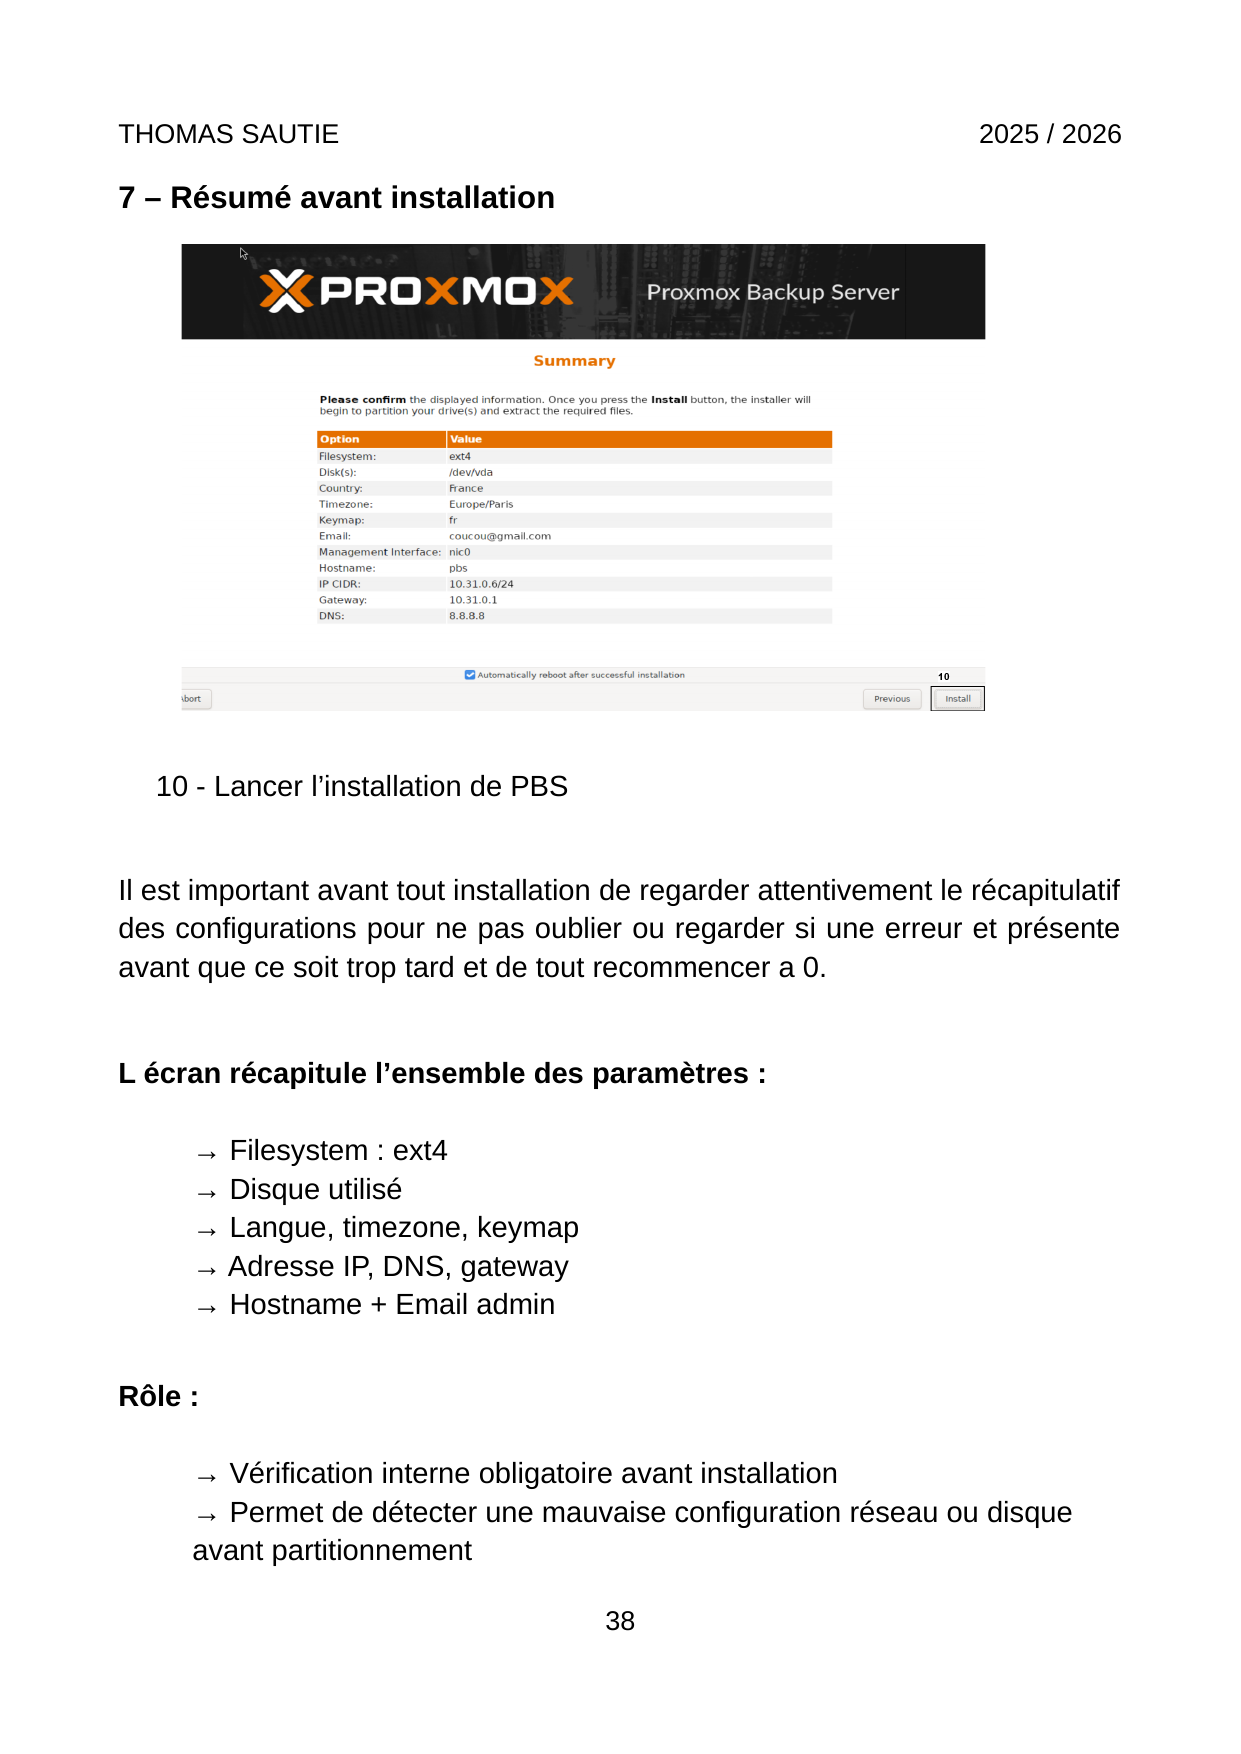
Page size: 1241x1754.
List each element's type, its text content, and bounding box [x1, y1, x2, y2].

list Lancer l’installation de PBS [156, 769, 1122, 803]
picture [181, 244, 986, 711]
text 7 – Résumé avant installation [118, 179, 1122, 215]
text → Vérification interne obligatoire avant installation → Permet de détecter une mauvaise configuration réseau ou disque avant partitionnement [118, 1417, 1122, 1567]
text → Filesystem : ext4 → Disque utilisé → Langue, timezone, keymap → Adresse IP, DNS, gateway → Hostname + Email admin [118, 1094, 1122, 1321]
text L écran récapitule l’ensemble des paramètres : [118, 1056, 1122, 1089]
text Il est important avant tout installation de regarder attentivement le récapitulatif des configurations pour ne pas oublier ou regarder si une erreur et présente avant que ce soit trop tard et de tout recommencer a 0. [118, 873, 1122, 983]
text Rôle : [118, 1379, 1122, 1412]
